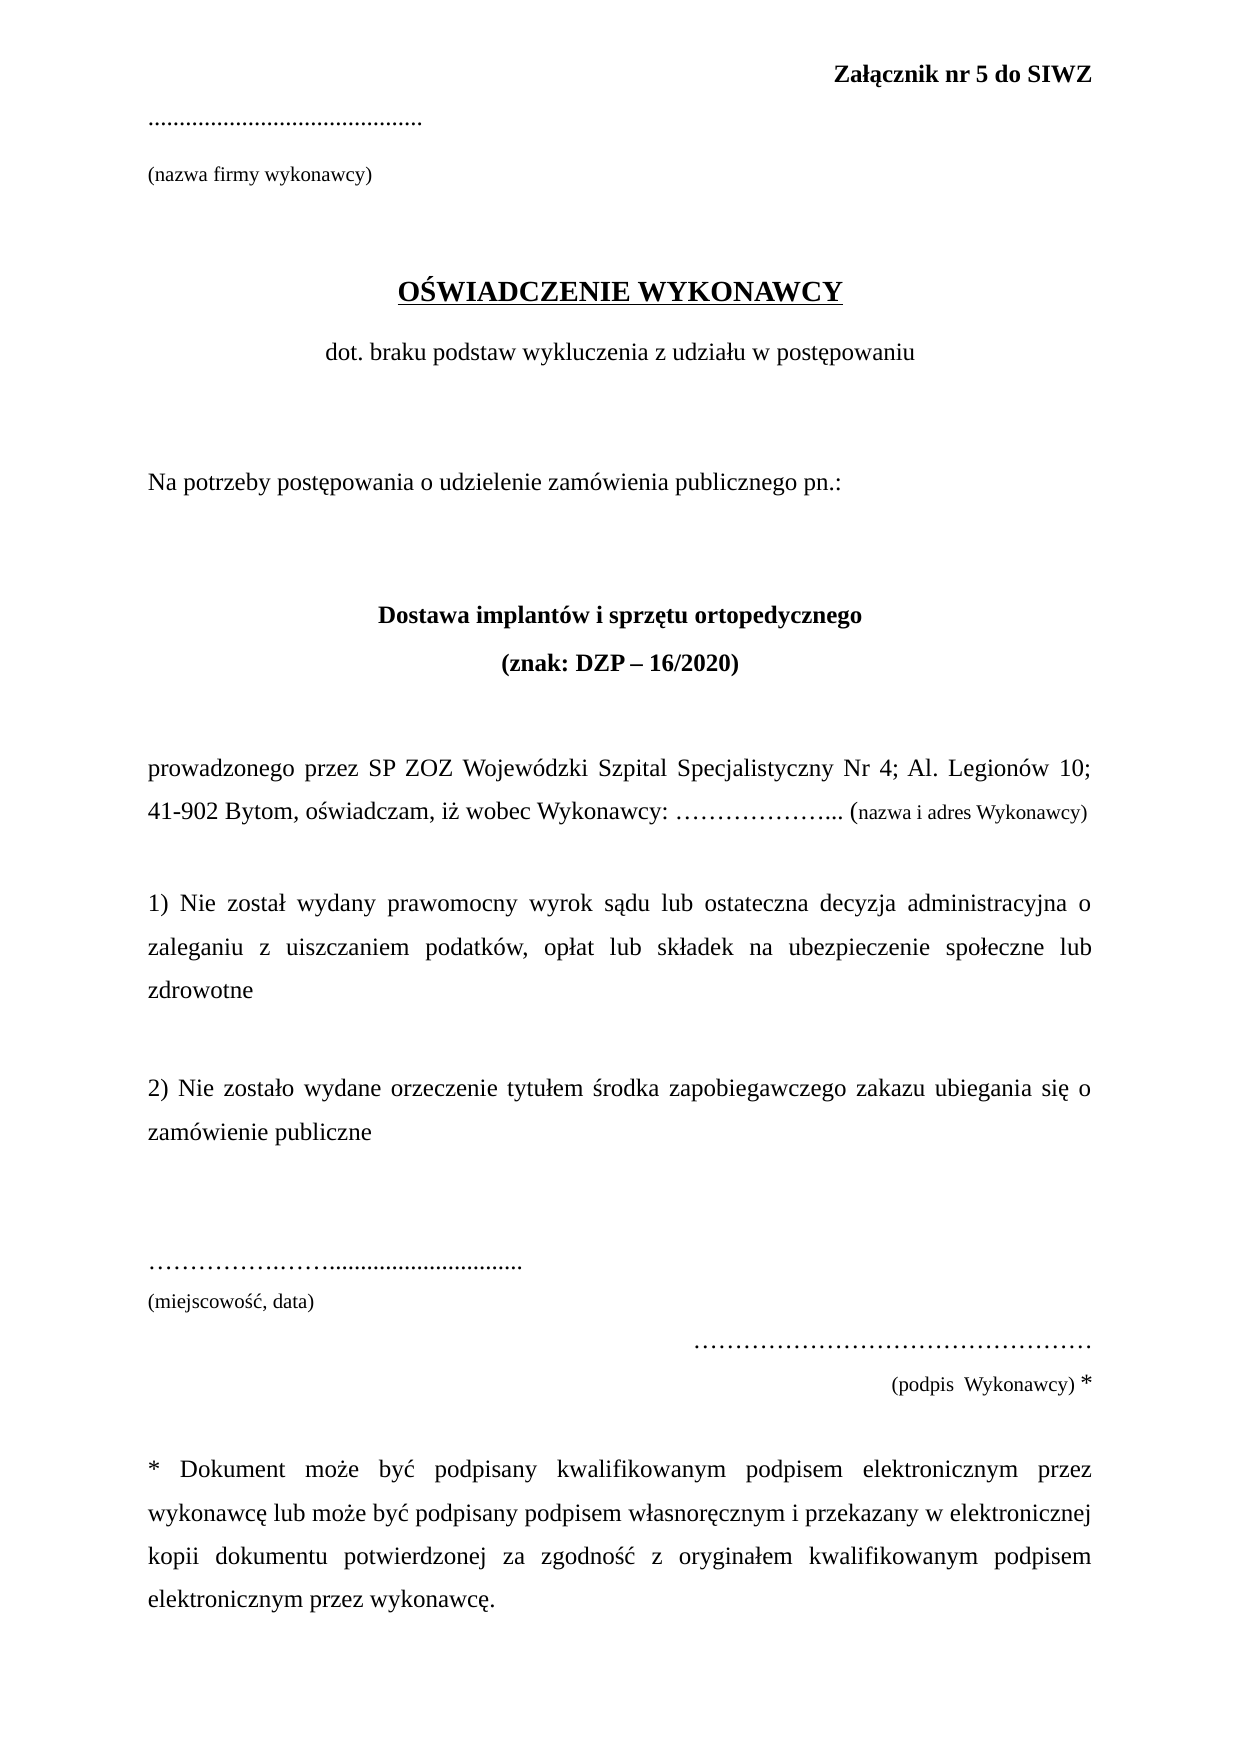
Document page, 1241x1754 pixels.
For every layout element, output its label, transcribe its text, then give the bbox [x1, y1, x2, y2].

text (znak: DZP – 16/2020) [148, 648, 1092, 677]
text OŚWIADCZENIE WYKONAWCY [148, 274, 1092, 308]
text Dostawa implantów i sprzętu ortopedycznego [148, 601, 1092, 629]
text Załącznik nr 5 do SIWZ [148, 59, 1092, 88]
text (podpis Wykonawcy) * [738, 1368, 1092, 1397]
text * Dokument może być podpisany kwalifikowanym podpisem elektronicznym przez wykonawcę lub może być podpisany podpisem własnoręcznym i przekazany w elektronicznej kopii dokumentu potwierdzonej za zgodność z oryginałem kwalifikowanym podpisem elektronicznym przez wykonawcę. [148, 1454, 1092, 1613]
text 1) Nie został wydany prawomocny wyrok sądu lub ostateczna decyzja administracyjna o zaleganiu z uiszczaniem podatków, opłat lub składek na ubezpieczenie społeczne lub zdrowotne [148, 888, 1092, 1003]
text (nazwa firmy wykonawcy) [148, 162, 1092, 186]
text ………………………………………… [148, 1325, 1092, 1354]
text prowadzonego przez SP ZOZ Wojewódzki Szpital Specjalistyczny Nr 4; Al. Legionów 10; 41-902 Bytom, oświadczam, iż wobec Wykonawcy: ………………... (nazwa i adres Wykonawcy) [148, 753, 1092, 825]
text (miejscowość, data) [148, 1289, 1092, 1313]
text dot. braku podstaw wykluczenia z udziału w postępowaniu [148, 337, 1092, 366]
text Na potrzeby postępowania o udzielenie zamówienia publicznego pn.: [148, 467, 1092, 495]
text 2) Nie zostało wydane orzeczenie tytułem środka zapobiegawczego zakazu ubiegania się o zamówienie publiczne [148, 1073, 1092, 1145]
text …………….……............................... [148, 1246, 1092, 1275]
text ............................................ [148, 102, 1092, 131]
